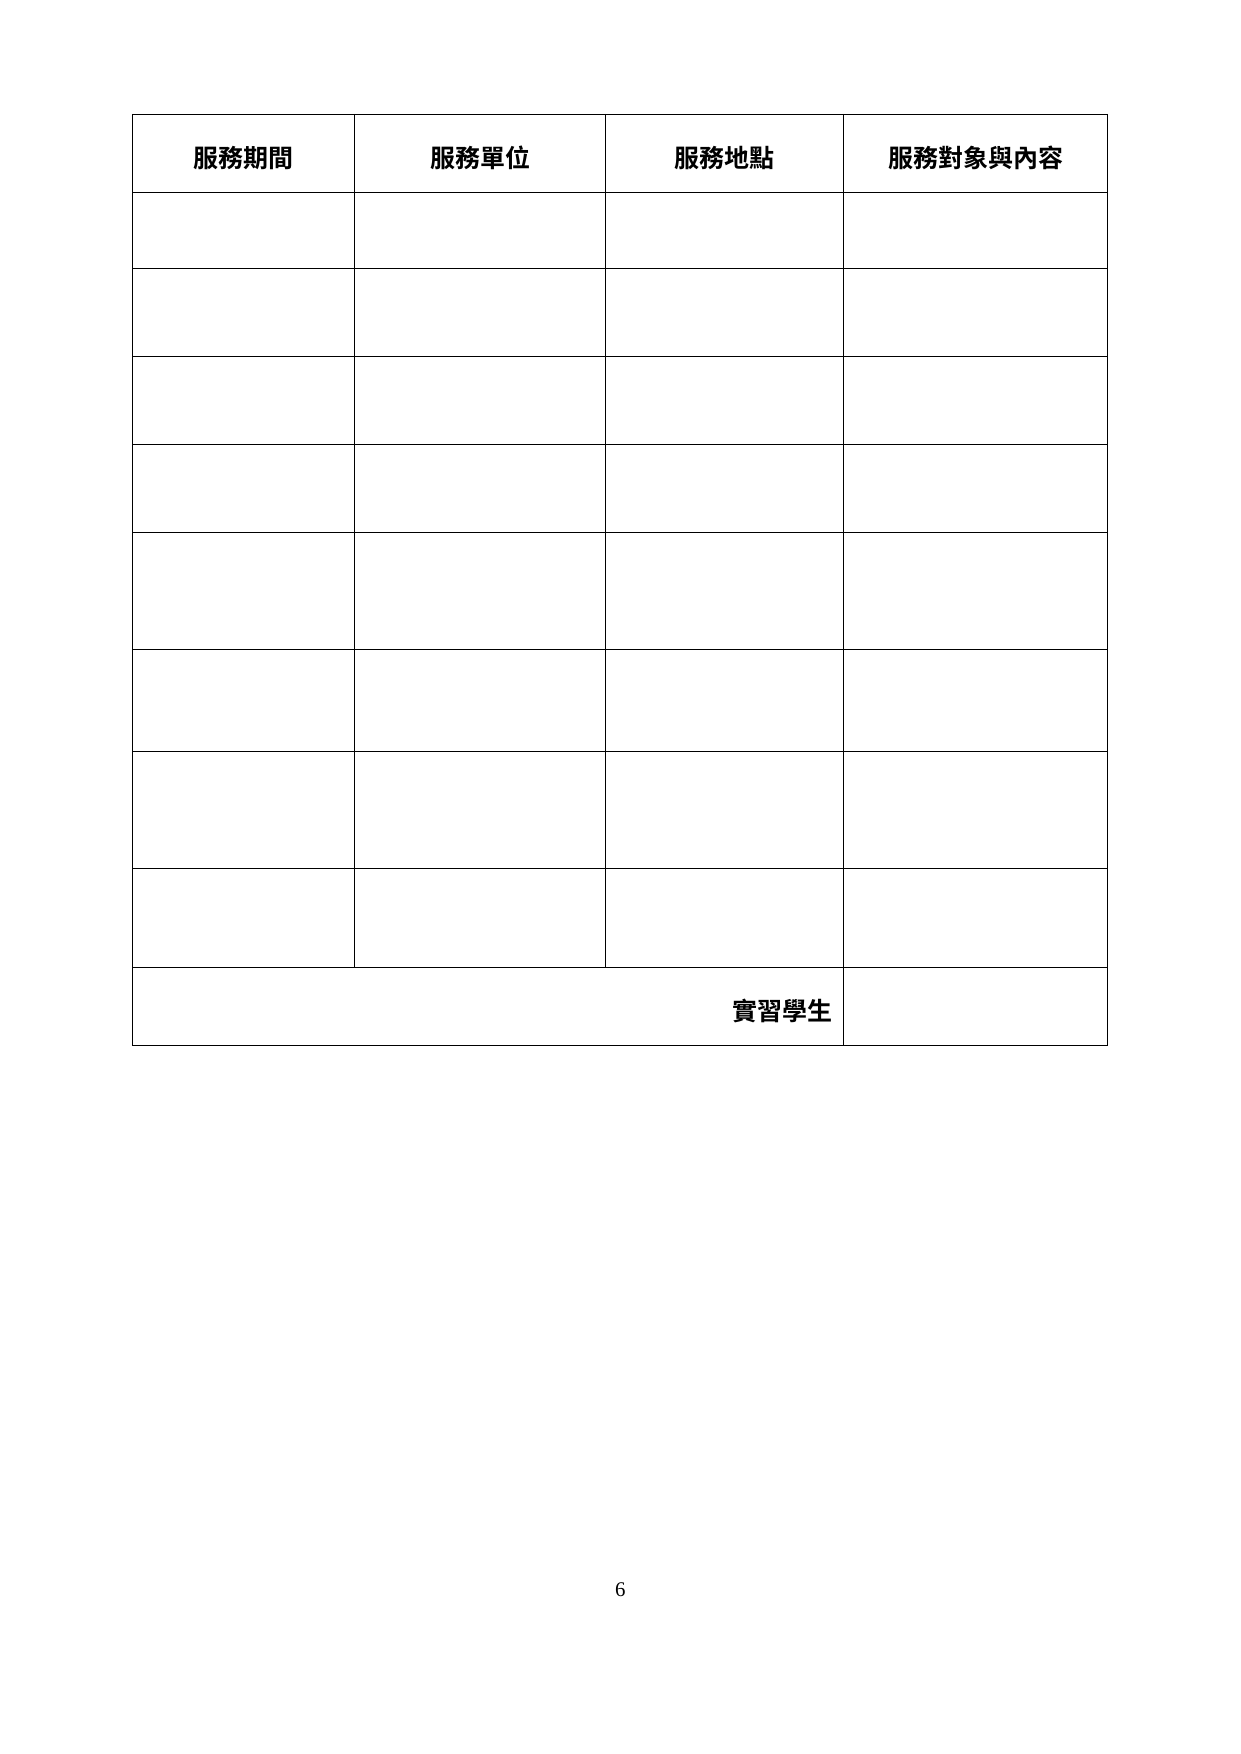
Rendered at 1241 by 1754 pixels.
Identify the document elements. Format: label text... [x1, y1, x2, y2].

table_cell [844, 357, 1107, 444]
table_cell [355, 445, 605, 532]
table_cell [606, 269, 843, 356]
table_cell [606, 193, 843, 268]
table_cell 服務對象與內容 [844, 115, 1107, 192]
table_cell [844, 193, 1107, 268]
table_cell [844, 752, 1107, 868]
table_cell [606, 752, 843, 868]
table_cell [606, 533, 843, 649]
table_cell [133, 533, 354, 649]
table_cell 實習學生 [133, 968, 843, 1045]
table_cell 服務單位 [355, 115, 605, 192]
table_cell [355, 193, 605, 268]
table_cell [844, 650, 1107, 751]
table_cell [844, 533, 1107, 649]
table_cell [606, 357, 843, 444]
table_cell [355, 869, 605, 967]
table_cell [355, 650, 605, 751]
table_cell [133, 193, 354, 268]
table_cell [133, 752, 354, 868]
table_cell [606, 869, 843, 967]
table_cell 服務期間 [133, 115, 354, 192]
table_cell 服務地點 [606, 115, 843, 192]
table_cell [355, 752, 605, 868]
table_cell [133, 269, 354, 356]
table_cell [844, 869, 1107, 967]
table_cell [606, 445, 843, 532]
table_cell [844, 445, 1107, 532]
table_cell [355, 269, 605, 356]
table_cell [355, 357, 605, 444]
table_cell [133, 357, 354, 444]
table_cell [844, 968, 1107, 1045]
table_cell [133, 650, 354, 751]
table_cell [133, 445, 354, 532]
table_cell [606, 650, 843, 751]
table_cell [133, 869, 354, 967]
table_cell [844, 269, 1107, 356]
table_cell [355, 533, 605, 649]
